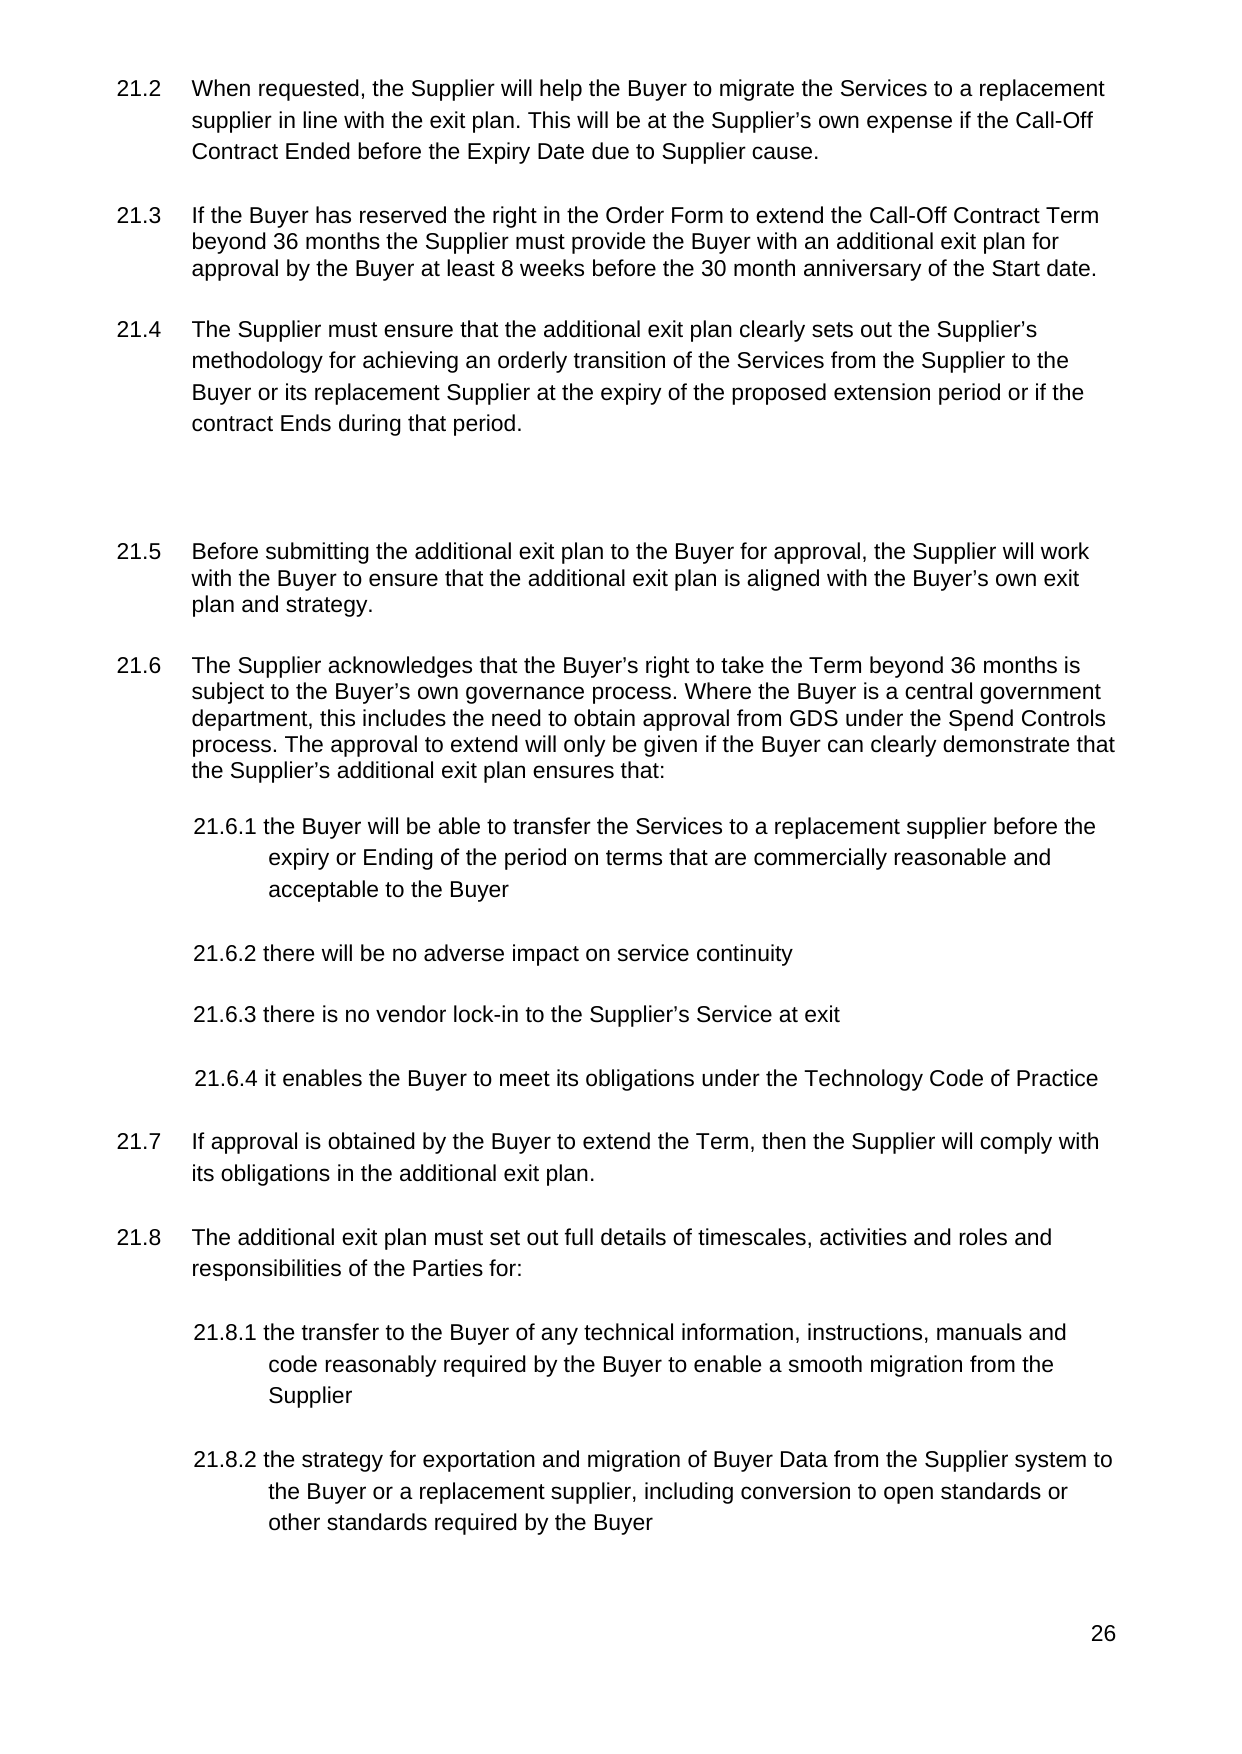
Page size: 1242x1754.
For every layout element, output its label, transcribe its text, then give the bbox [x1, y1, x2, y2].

text 21.8.1 the transfer to the Buyer of any technical information, instructions, manuals and code reasonably required by the Buyer to enable a smooth migration from the Supplier [193, 1319, 1121, 1409]
text 21.8 The additional exit plan must set out full details of timescales, activities and roles and responsibilities of the Parties for: [116, 1224, 1121, 1282]
text 21.7 If approval is obtained by the Buyer to extend the Term, then the Supplier will comply with its obligations in the additional exit plan. [116, 1128, 1121, 1186]
text 21.2 When requested, the Supplier will help the Buyer to migrate the Services to a replacement supplier in line with the exit plan. This will be at the Supplier’s own expense if the Call-Off Contract Ended before the Expiry Date due to Supplier cause. [116, 75, 1121, 164]
text 21.6.3 there is no vendor lock-in to the Supplier’s Service at exit [161, 1001, 1121, 1027]
text 21.6.4 it enables the Buyer to meet its obligations under the Technology Code of Practice [194, 1064, 1121, 1091]
text 21.6.2 there will be no adverse impact on service continuity [161, 940, 1121, 966]
text 21.3 If the Buyer has reserved the right in the Order Form to extend the Call-Off Contract Term beyond 36 months the Supplier must provide the Buyer with an additional exit plan for approval by the Buyer at least 8 weeks before the 30 month anniversary of the Start date. [116, 202, 1121, 281]
text 21.5 Before submitting the additional exit plan to the Buyer for approval, the Supplier will work with the Buyer to ensure that the additional exit plan is aligned with the Buyer’s own exit plan and strategy. [116, 538, 1121, 617]
text 21.6.1 the Buyer will be able to transfer the Services to a replacement supplier before the expiry or Ending of the period on terms that are commercially reasonable and acceptable to the Buyer [193, 813, 1121, 902]
text 21.8.2 the strategy for exportation and migration of Buyer Data from the Supplier system to the Buyer or a replacement supplier, including conversion to open standards or other standards required by the Buyer [193, 1446, 1121, 1536]
text 21.4 The Supplier must ensure that the additional exit plan clearly sets out the Supplier’s methodology for achieving an orderly transition of the Services from the Supplier to the Buyer or its replacement Supplier at the expiry of the proposed extension period or if the contract Ends during that period. [116, 316, 1121, 437]
text 21.6 The Supplier acknowledges that the Buyer’s right to take the Term beyond 36 months is subject to the Buyer’s own governance process. Where the Buyer is a central government department, this includes the need to obtain approval from GDS under the Spend Controls process. The approval to extend will only be given if the Buyer can clearly demonstrate that the Supplier’s additional exit plan ensures that: [116, 652, 1121, 784]
